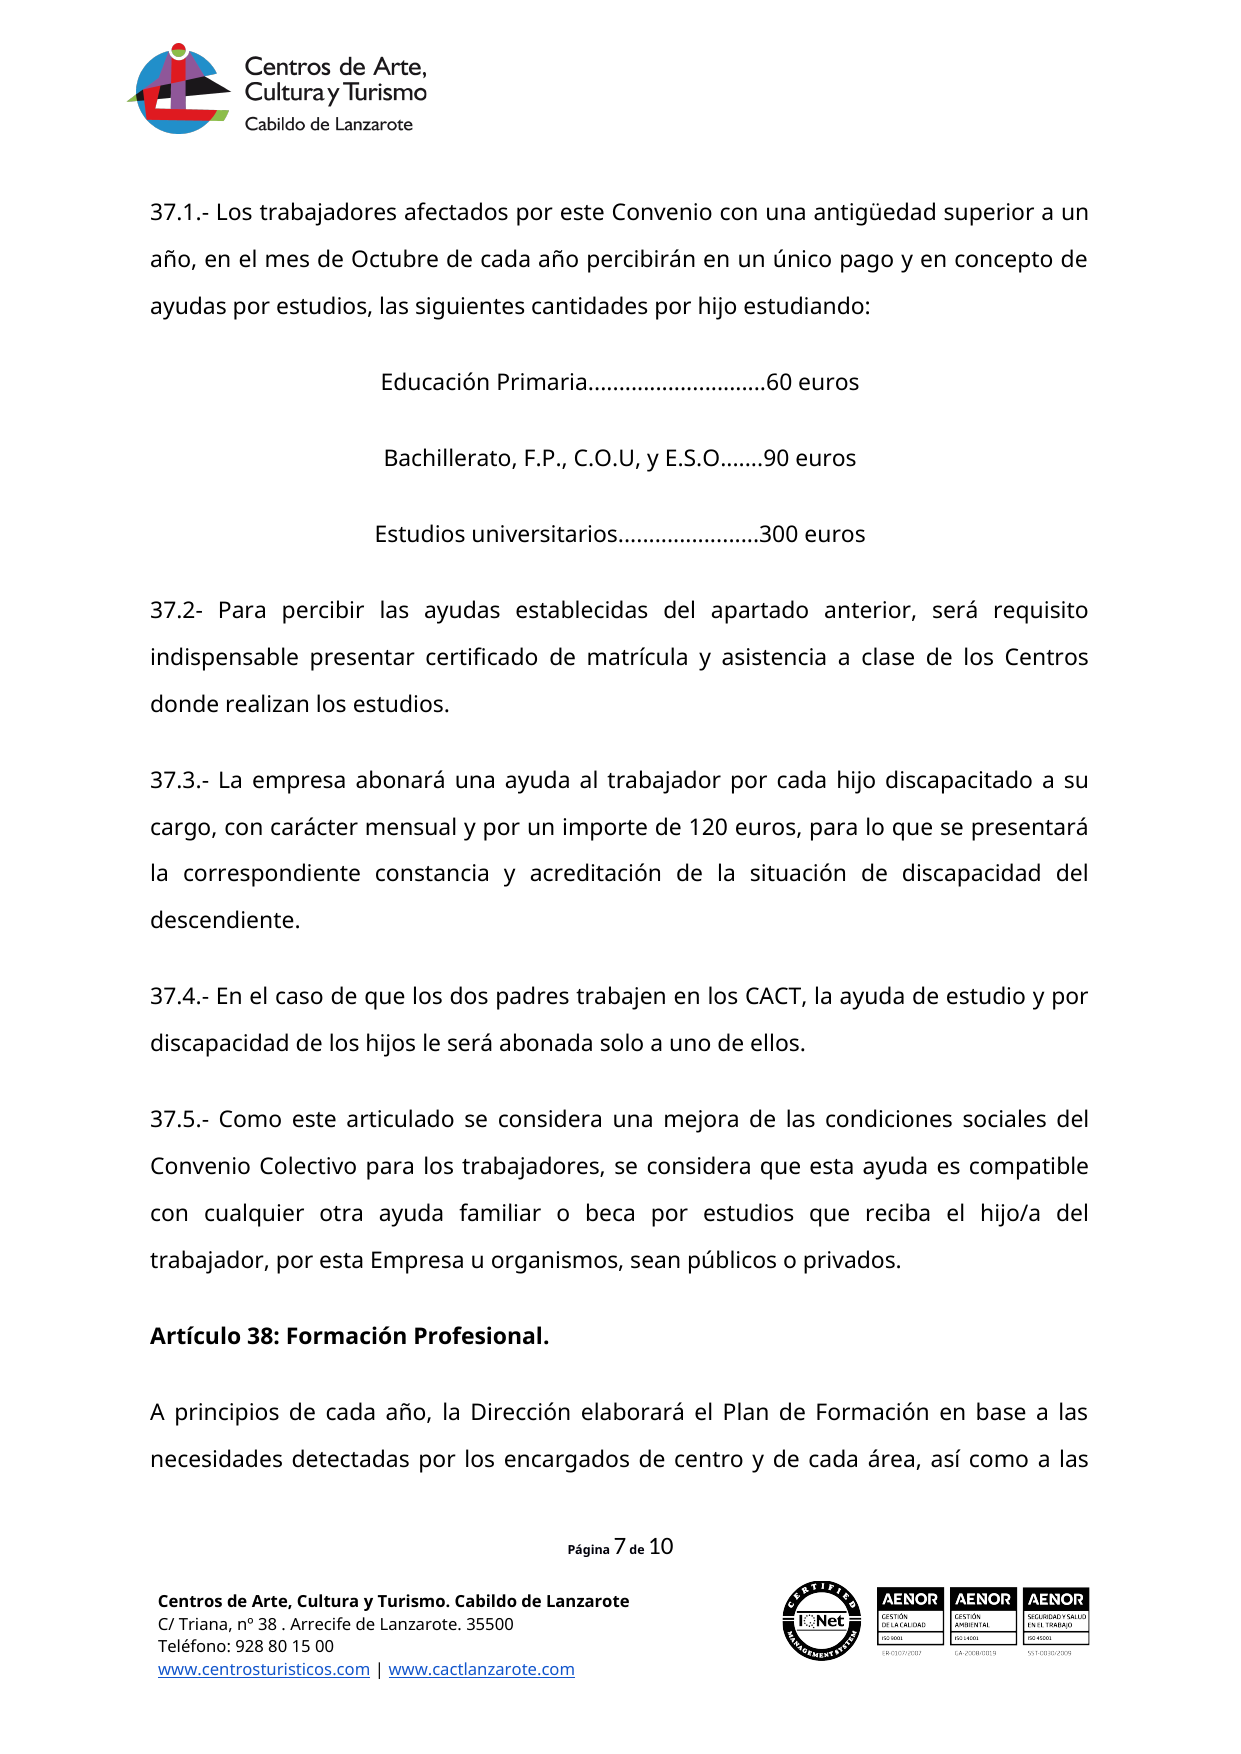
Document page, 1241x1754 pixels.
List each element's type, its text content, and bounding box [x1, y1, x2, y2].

text 37.2- Para percibir las ayudas establecidas del apartado anterior, será requisito indispensable presentar certificado de matrícula y asistencia a clase de los Centros donde realizan los estudios. [150, 594, 1090, 719]
picture [782, 1581, 1090, 1661]
text 37.5.- Como este articulado se considera una mejora de las condiciones sociales del Convenio Colectivo para los trabajadores, se considera que esta ayuda es compatible con cualquier otra ayuda familiar o beca por estudios que reciba el hijo/a del trabajador, por esta Empresa u organismos, sean públicos o privados. [150, 1103, 1090, 1275]
text Bachillerato, F.P., C.O.U, y E.S.O.......90 euros [150, 442, 1090, 473]
text 37.3.- La empresa abonará una ayuda al trabajador por cada hijo discapacitado a su cargo, con carácter mensual y por un importe de 120 euros, para lo que se presentará la correspondiente constancia y acreditación de la situación de discapacidad del descendiente. [150, 763, 1090, 935]
text 37.4.- En el caso de que los dos padres trabajen en los CACT, la ayuda de estudio y por discapacidad de los hijos le será abonada solo a uno de ellos. [150, 980, 1090, 1058]
picture [126, 43, 427, 134]
text Artículo 38: Formación Profesional. [150, 1320, 1090, 1351]
text 37.1.- Los trabajadores afectados por este Convenio con una antigüedad superior a un año, en el mes de Octubre de cada año percibirán en un único pago y en concepto de ayudas por estudios, las siguientes cantidades por hijo estudiando: [150, 196, 1090, 321]
text A principios de cada año, la Dirección elaborará el Plan de Formación en base a las necesidades detectadas por los encargados de centro y de cada área, así como a las [150, 1396, 1090, 1474]
text Estudios universitarios.......................300 euros [150, 518, 1090, 549]
text Educación Primaria.............................60 euros [150, 366, 1090, 397]
